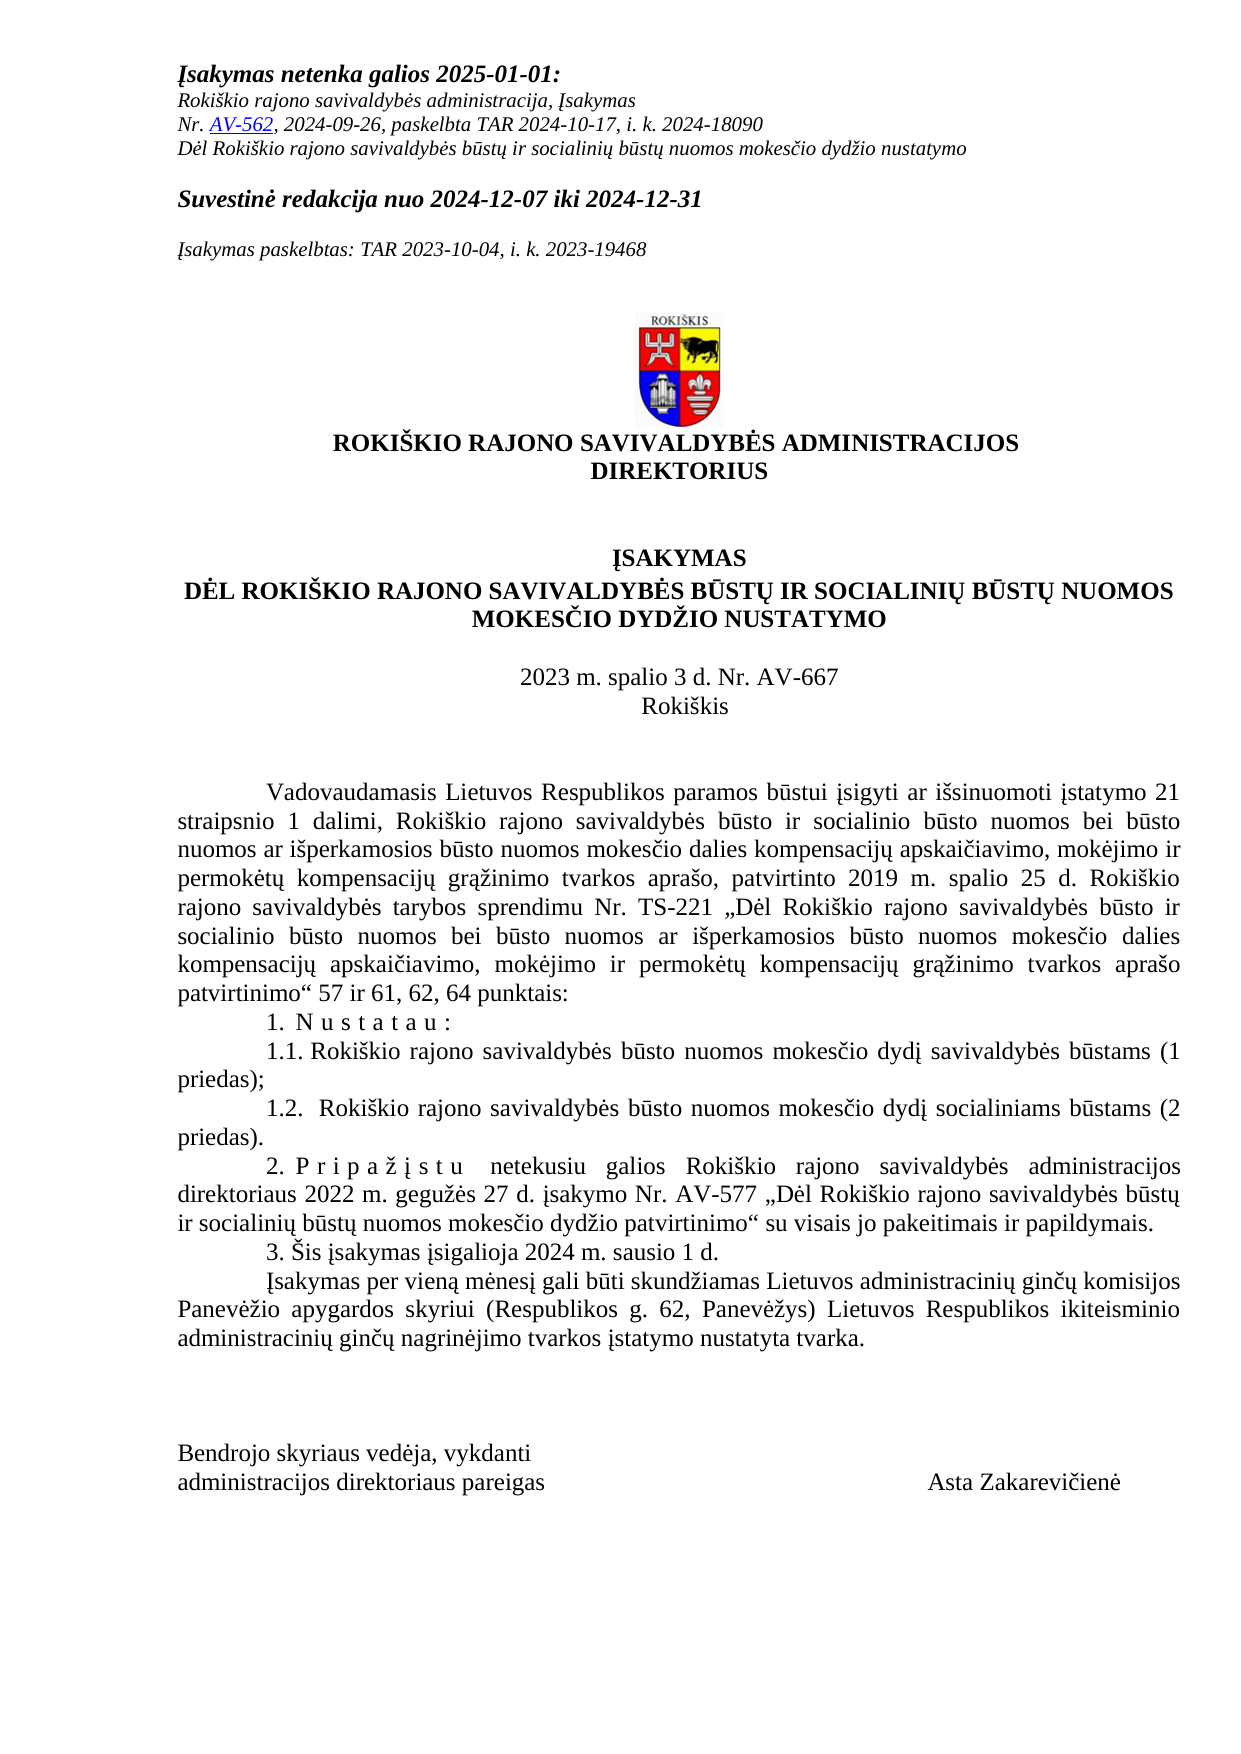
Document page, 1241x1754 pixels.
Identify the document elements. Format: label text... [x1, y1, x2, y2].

text Suvestinė redakcija nuo 2024-12-07 iki 2024-12-31 [177, 184, 1181, 213]
text Įsakymas paskelbtas: TAR 2023-10-04, i. k. 2023-19468 [177, 237, 1181, 261]
text Įsakymas netenka galios 2025-01-01: [177, 59, 1181, 88]
text Įsakymas per vieną mėnesį gali būti skundžiamas Lietuvos administracinių ginčų komisijos Panevėžio apygardos skyriui (Respublikos g. 62, Panevėžys) Lietuvos Respublikos ikiteisminio administracinių ginčų nagrinėjimo tvarkos įstatymo nustatyta tvarka. [177, 1266, 1181, 1352]
text 2023 m. spalio 3 d. Nr. AV-667 [177, 662, 1181, 691]
text 1.1. Rokiškio rajono savivaldybės būsto nuomos mokesčio dydį savivaldybės būstams (1 priedas); [177, 1036, 1181, 1093]
text DĖL ROKIŠKIO RAJONO SAVIVALDYBĖS BŪSTŲ IR SOCIALINIŲ BŪSTŲ NUOMOS MOKESČIO DYDŽIO NUSTATYMO [177, 576, 1181, 633]
text Rokiškio rajono savivaldybės administracija, Įsakymas [177, 88, 1181, 112]
text Vadovaudamasis Lietuvos Respublikos paramos būstui įsigyti ar išsinuomoti įstatymo 21 straipsnio 1 dalimi, Rokiškio rajono savivaldybės būsto ir socialinio būsto nuomos bei būsto nuomos ar išperkamosios būsto nuomos mokesčio dalies kompensacijų apskaičiavimo, mokėjimo ir permokėtų kompensacijų grąžinimo tvarkos aprašo, patvirtinto 2019 m. spalio 25 d. Rokiškio rajono savivaldybės tarybos sprendimu Nr. TS-221 „Dėl Rokiškio rajono savivaldybės būsto ir socialinio būsto nuomos bei būsto nuomos ar išperkamosios būsto nuomos mokesčio dalies kompensacijų apskaičiavimo, mokėjimo ir permokėtų kompensacijų grąžinimo tvarkos aprašo patvirtinimo“ 57 ir 61, 62, 64 punktais: [177, 777, 1181, 1007]
text 2. Pripažįstu netekusiu galios Rokiškio rajono savivaldybės administracijos direktoriaus 2022 m. gegužės 27 d. įsakymo Nr. AV-577 „Dėl Rokiškio rajono savivaldybės būstų ir socialinių būstų nuomos mokesčio dydžio patvirtinimo“ su visais jo pakeitimais ir papildymais. [177, 1151, 1181, 1237]
text 3. Šis įsakymas įsigalioja 2024 m. sausio 1 d. [177, 1237, 1181, 1266]
text DIREKTORIUS [177, 456, 1181, 485]
text Dėl Rokiškio rajono savivaldybės būstų ir socialinių būstų nuomos mokesčio dydžio nustatymo [177, 136, 1181, 160]
text 1. Nustatau: [177, 1007, 1181, 1036]
text ĮSAKYMAS [177, 543, 1181, 571]
text ROKIŠKIO RAJONO SAVIVALDYBĖS ADMINISTRACIJOS [177, 428, 1181, 456]
text 1.2. Rokiškio rajono savivaldybės būsto nuomos mokesčio dydį socialiniams būstams (2 priedas). [177, 1093, 1181, 1151]
text administracijos direktoriaus pareigas Asta Zakarevičienė [177, 1467, 1181, 1496]
text Rokiškis [215, 691, 1154, 719]
text Bendrojo skyriaus vedėja, vykdanti [177, 1438, 1181, 1467]
text Nr. AV-562, 2024-09-26, paskelbta TAR 2024-10-17, i. k. 2024-18090 [177, 112, 1181, 136]
